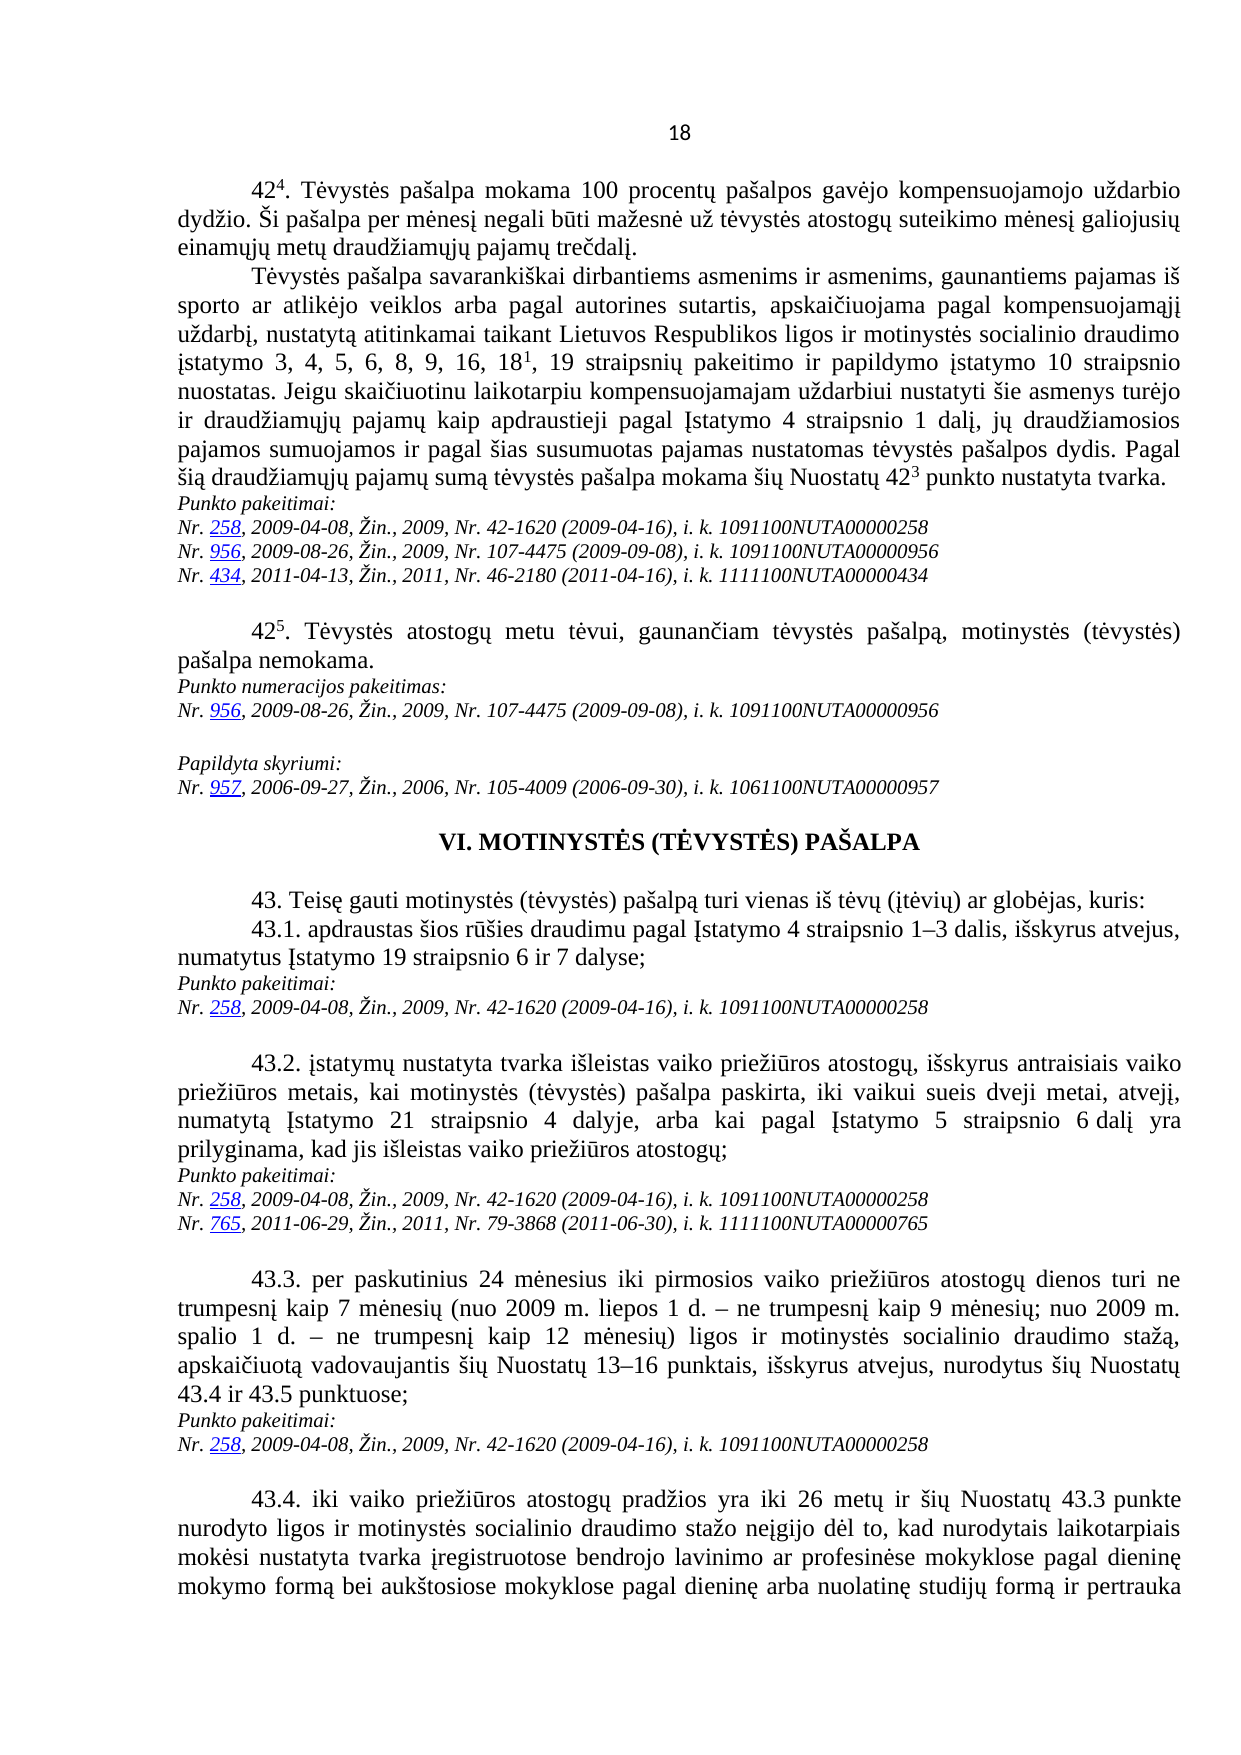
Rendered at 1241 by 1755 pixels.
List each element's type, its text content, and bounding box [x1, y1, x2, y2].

text 424. Tėvystės pašalpa mokama 100 procentų pašalpos gavėjo kompensuojamojo uždarbio dydžio. Ši pašalpa per mėnesį negali būti mažesnė už tėvystės atostogų suteikimo mėnesį galiojusių einamųjų metų draudžiamųjų pajamų trečdalį. [177, 175, 1181, 261]
text Nr. 956, 2009-08-26, Žin., 2009, Nr. 107-4475 (2009-09-08), i. k. 1091100NUTA00000956 [177, 539, 1181, 563]
text Tėvystės pašalpa savarankiškai dirbantiems asmenims ir asmenims, gaunantiems pajamas iš sporto ar atlikėjo veiklos arba pagal autorines sutartis, apskaičiuojama pagal kompensuojamąjį uždarbį, nustatytą atitinkamai taikant Lietuvos Respublikos ligos ir motinystės socialinio draudimo įstatymo 3, 4, 5, 6, 8, 9, 16, 181, 19 straipsnių pakeitimo ir papildymo įstatymo 10 straipsnio nuostatas. Jeigu skaičiuotinu laikotarpiu kompensuojamajam uždarbiui nustatyti šie asmenys turėjo ir draudžiamųjų pajamų kaip apdraustieji pagal Įstatymo 4 straipsnio 1 dalį, jų draudžiamosios pajamos sumuojamos ir pagal šias susumuotas pajamas nustatomas tėvystės pašalpos dydis. Pagal šią draudžiamųjų pajamų sumą tėvystės pašalpa mokama šių Nuostatų 423 punkto nustatyta tvarka. [177, 261, 1181, 491]
text Nr. 434, 2011-04-13, Žin., 2011, Nr. 46-2180 (2011-04-16), i. k. 1111100NUTA00000434 [177, 563, 1181, 587]
text Punkto pakeitimai: [177, 971, 1181, 995]
text 43.1. apdraustas šios rūšies draudimu pagal Įstatymo 4 straipsnio 1–3 dalis, išskyrus atvejus, numatytus Įstatymo 19 straipsnio 6 ir 7 dalyse; [177, 914, 1181, 971]
text Punkto numeracijos pakeitimas: [177, 674, 1181, 698]
text Nr. 258, 2009-04-08, Žin., 2009, Nr. 42-1620 (2009-04-16), i. k. 1091100NUTA00000258 [177, 515, 1181, 539]
text Punkto pakeitimai: [177, 1408, 1181, 1432]
text Nr. 765, 2011-06-29, Žin., 2011, Nr. 79-3868 (2011-06-30), i. k. 1111100NUTA00000765 [177, 1211, 1181, 1235]
text 43.2. įstatymų nustatyta tvarka išleistas vaiko priežiūros atostogų, išskyrus antraisiais vaiko priežiūros metais, kai motinystės (tėvystės) pašalpa paskirta, iki vaikui sueis dveji metai, atvejį, numatytą Įstatymo 21 straipsnio 4 dalyje, arba kai pagal Įstatymo 5 straipsnio 6 dalį yra prilyginama, kad jis išleistas vaiko priežiūros atostogų; [177, 1048, 1181, 1163]
text Nr. 258, 2009-04-08, Žin., 2009, Nr. 42-1620 (2009-04-16), i. k. 1091100NUTA00000258 [177, 995, 1181, 1019]
text Punkto pakeitimai: [177, 1163, 1181, 1187]
text Punkto pakeitimai: [177, 491, 1181, 515]
text Nr. 957, 2006-09-27, Žin., 2006, Nr. 105-4009 (2006-09-30), i. k. 1061100NUTA00000957 [177, 774, 1181, 799]
subtitle VI. MOTINYSTĖS (TĖVYSTĖS) PAŠALPA [177, 827, 1181, 856]
text Nr. 956, 2009-08-26, Žin., 2009, Nr. 107-4475 (2009-09-08), i. k. 1091100NUTA00000956 [177, 698, 1181, 722]
text Nr. 258, 2009-04-08, Žin., 2009, Nr. 42-1620 (2009-04-16), i. k. 1091100NUTA00000258 [177, 1187, 1181, 1211]
text Nr. 258, 2009-04-08, Žin., 2009, Nr. 42-1620 (2009-04-16), i. k. 1091100NUTA00000258 [177, 1432, 1181, 1456]
text 43. Teisę gauti motinystės (tėvystės) pašalpą turi vienas iš tėvų (įtėvių) ar globėjas, kuris: [177, 885, 1181, 914]
text 425. Tėvystės atostogų metu tėvui, gaunančiam tėvystės pašalpą, motinystės (tėvystės) pašalpa nemokama. [177, 616, 1181, 674]
text 43.4. iki vaiko priežiūros atostogų pradžios yra iki 26 metų ir šių Nuostatų 43.3 punkte nurodyto ligos ir motinystės socialinio draudimo stažo neįgijo dėl to, kad nurodytais laikotarpiais mokėsi nustatyta tvarka įregistruotose bendrojo lavinimo ar profesinėse mokyklose pagal dieninę mokymo formą bei aukštosiose mokyklose pagal dieninę arba nuolatinę studijų formą ir pertrauka [177, 1484, 1181, 1599]
text Papildyta skyriumi: [177, 751, 1181, 774]
text 43.3. per paskutinius 24 mėnesius iki pirmosios vaiko priežiūros atostogų dienos turi ne trumpesnį kaip 7 mėnesių (nuo 2009 m. liepos 1 d. – ne trumpesnį kaip 9 mėnesių; nuo 2009 m. spalio 1 d. – ne trumpesnį kaip 12 mėnesių) ligos ir motinystės socialinio draudimo stažą, apskaičiuotą vadovaujantis šių Nuostatų 13–16 punktais, išskyrus atvejus, nurodytus šių Nuostatų 43.4 ir 43.5 punktuose; [177, 1264, 1181, 1408]
